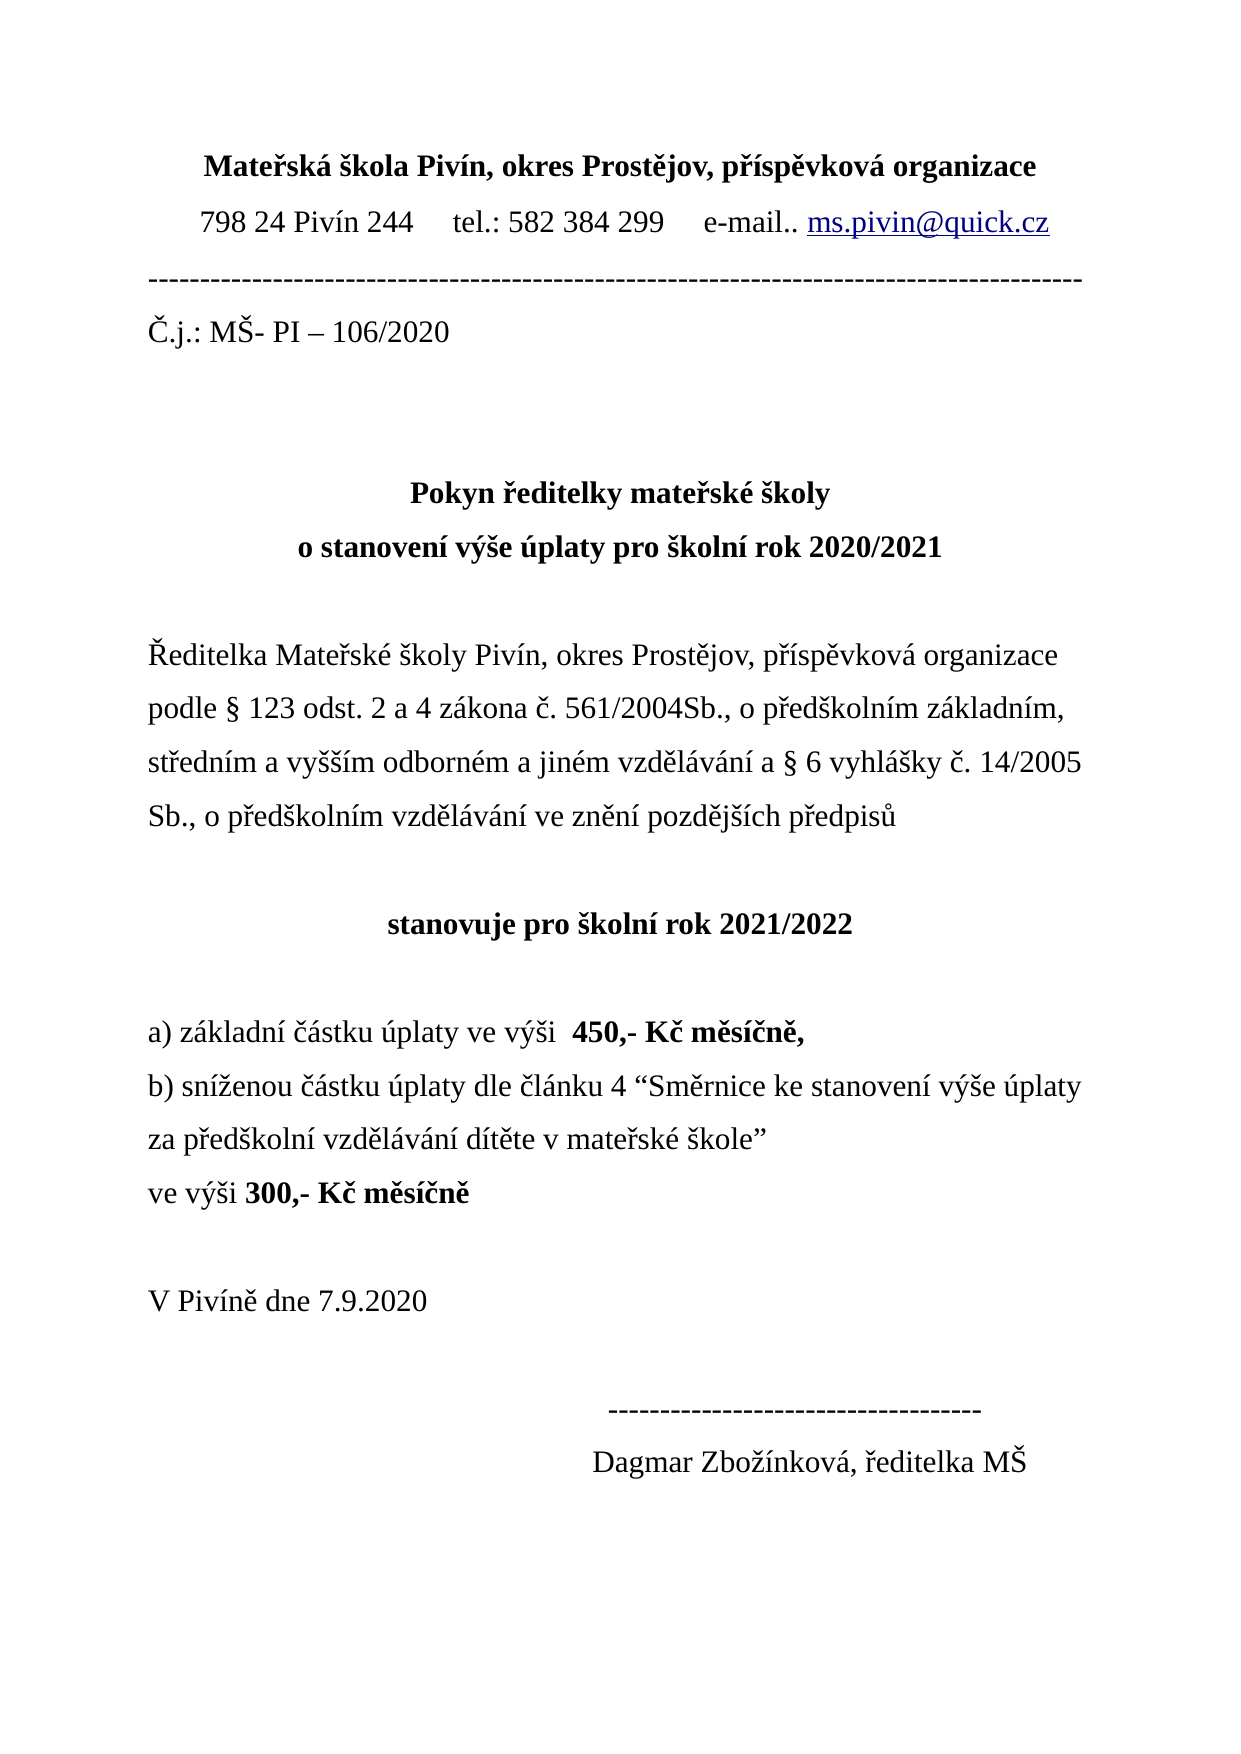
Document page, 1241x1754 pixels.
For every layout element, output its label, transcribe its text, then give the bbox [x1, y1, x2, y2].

text o stanovení výše úplaty pro školní rok 2020/2021 [148, 528, 1093, 564]
text Mateřská škola Pivín, okres Prostějov, příspěvková organizace [148, 148, 1093, 183]
text ------------------------------------ [148, 1390, 1093, 1426]
text Ředitelka Mateřské školy Pivín, okres Prostějov, příspěvková organizace podle § 123 odst. 2 a 4 zákona č. 561/2004Sb., o předškolním základním, středním a vyšším odborném a jiném vzdělávání a § 6 vyhlášky č. 14/2005 Sb., o předškolním vzdělávání ve znění pozdějších předpisů [148, 636, 1093, 833]
text b) sníženou částku úplaty dle článku 4 “Směrnice ke stanovení výše úplaty za předškolní vzdělávání dítěte v mateřské škole” [148, 1067, 1093, 1157]
text stanovuje pro školní rok 2021/2022 [148, 905, 1093, 941]
text 798 24 Pivín 244 tel.: 582 384 299 e-mail.. ms.pivin@quick.cz [148, 201, 1093, 240]
text Dagmar Zbožínková, ředitelka MŠ [148, 1444, 1093, 1480]
text ve výši 300,- Kč měsíčně [148, 1174, 1093, 1210]
text Pokyn ředitelky mateřské školy [148, 474, 1093, 510]
text a) základní částku úplaty ve výši 450,- Kč měsíčně, [148, 1013, 1093, 1049]
text ------------------------------------------------------------------------------------------Č.j.: MŠ- PI – 106/2020 [148, 259, 1093, 349]
text V Pivíně dne 7.9.2020 [148, 1282, 1093, 1318]
